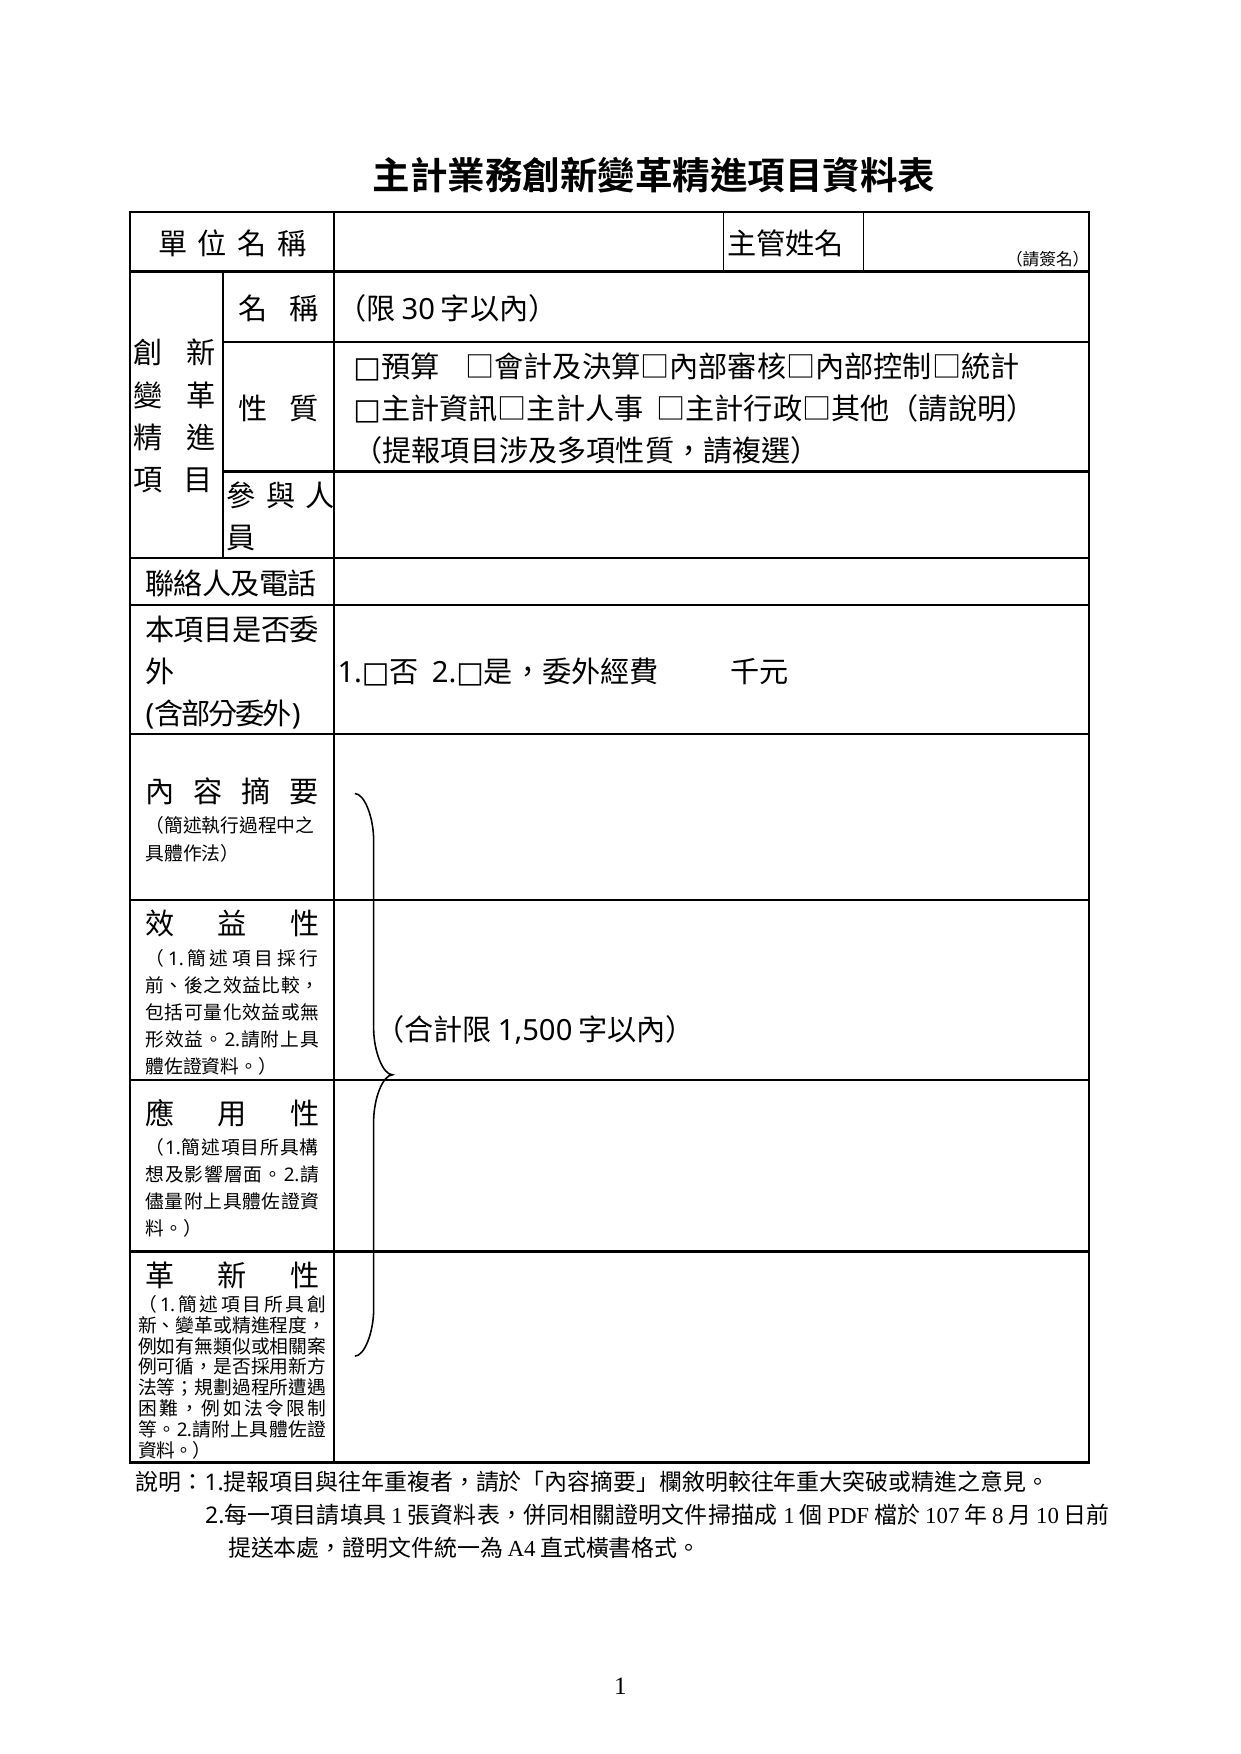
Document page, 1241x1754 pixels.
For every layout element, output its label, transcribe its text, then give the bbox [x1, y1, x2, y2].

table_cell [335, 1253, 1088, 1461]
text 說明：1.提報項目與往年重複者，請於「內容摘要」欄敘明較往年重大突破或精進之意見。 [136, 1463, 1110, 1497]
table_cell （限30字以內） [335, 273, 1088, 341]
table_cell □預算 □會計及決算□內部審核□內部控制□統計 □主計資訊□主計人事 □主計行政□其他（請說明） （提報項目涉及多項性質，請複選） [335, 343, 1088, 470]
table_cell 參與人員 [224, 473, 333, 557]
table_cell 聯絡人及電話 [131, 559, 333, 604]
table_header [335, 213, 723, 270]
table_cell 內容摘要 （簡述執行過程中之具體作法） [131, 735, 333, 899]
table_cell 效益性 （1.簡述項目採行前、後之效益比較，包括可量化效益或無形效益。2.請附上具體佐證資料。） [131, 901, 333, 1079]
text 主計業務創新變革精進項目資料表 [130, 146, 1178, 200]
table_cell 應用性 （1.簡述項目所具構想及影響層面。2.請儘量附上具體佐證資料。） [131, 1081, 333, 1250]
table_cell 名稱 [224, 273, 333, 341]
table_cell 本項目是否委外 (含部分委外) [131, 606, 333, 733]
table_cell [335, 735, 1088, 899]
table_cell 革新性 （1.簡述項目所具創新、變革或精進程度，例如有無類似或相關案例可循，是否採用新方法等；規劃過程所遭遇困難，例如法令限制等。2.請附上具體佐證資料。） [131, 1253, 333, 1461]
table_cell 性質 [224, 343, 333, 470]
text 2.每一項目請填具1張資料表，併同相關證明文件掃描成1個PDF檔於107年8月10日前提送本處，證明文件統一為A4直式橫書格式。 [205, 1497, 1110, 1563]
table_cell [335, 559, 1088, 604]
table_header 單位名稱 [131, 213, 333, 270]
table_cell （合計限1,500字以內） [335, 901, 388, 1079]
table_header （請簽名） [864, 213, 1088, 270]
table_cell 1.□否 2.□是，委外經費 千元 [335, 606, 1088, 733]
table_cell 創新變革精進項目 [131, 273, 222, 557]
table_cell [335, 473, 1088, 557]
table_cell （合計限1,500字以內） [375, 901, 1088, 1079]
table_cell [335, 1081, 382, 1250]
table_header 主管姓名 [724, 213, 863, 270]
table_cell [375, 1081, 1088, 1250]
